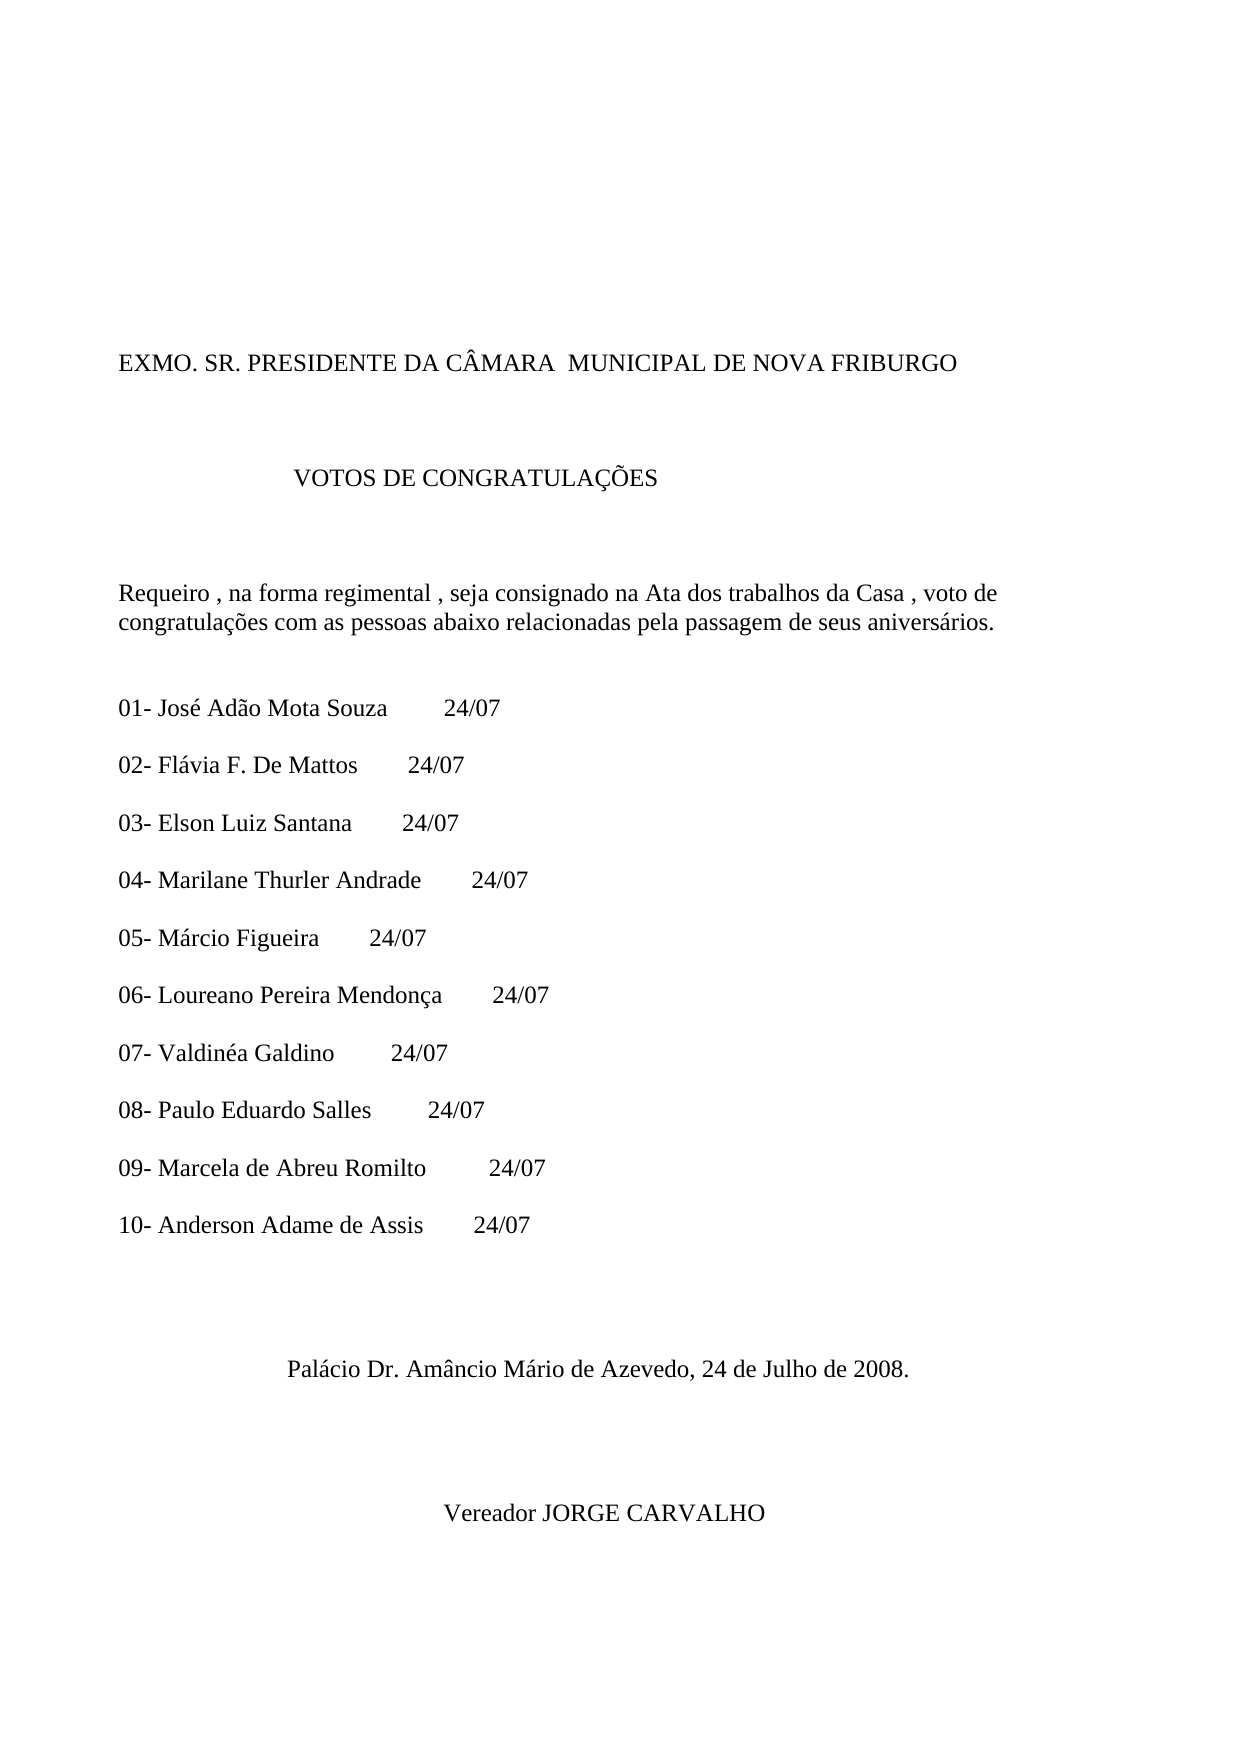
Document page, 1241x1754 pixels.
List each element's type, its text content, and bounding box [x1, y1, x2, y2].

text 03- Elson Luiz Santana 24/07 [118, 808, 1122, 837]
text 02- Flávia F. De Mattos 24/07 [118, 751, 1122, 779]
text 05- Márcio Figueira 24/07 [118, 923, 1122, 952]
text 01- José Adão Mota Souza 24/07 [118, 693, 1122, 722]
text 10- Anderson Adame de Assis 24/07 [118, 1211, 1122, 1239]
text 08- Paulo Eduardo Salles 24/07 [118, 1096, 1122, 1124]
text Palácio Dr. Amâncio Mário de Azevedo, 24 de Julho de 2008. [118, 1354, 1122, 1383]
text EXMO. SR. PRESIDENTE DA CÂMARA MUNICIPAL DE NOVA FRIBURGO [118, 348, 1122, 377]
text 09- Marcela de Abreu Romilto 24/07 [118, 1153, 1122, 1182]
text 04- Marilane Thurler Andrade 24/07 [118, 866, 1122, 894]
text VOTOS DE CONGRATULAÇÕES [118, 463, 1122, 492]
text 06- Loureano Pereira Mendonça 24/07 [118, 981, 1122, 1009]
text Requeiro , na forma regimental , seja consignado na Ata dos trabalhos da Casa , voto de congratulações com as pessoas abaixo relacionadas pela passagem de seus aniversários. [118, 578, 1122, 636]
text Vereador JORGE CARVALHO [118, 1498, 1122, 1527]
text 07- Valdinéa Galdino 24/07 [118, 1038, 1122, 1067]
